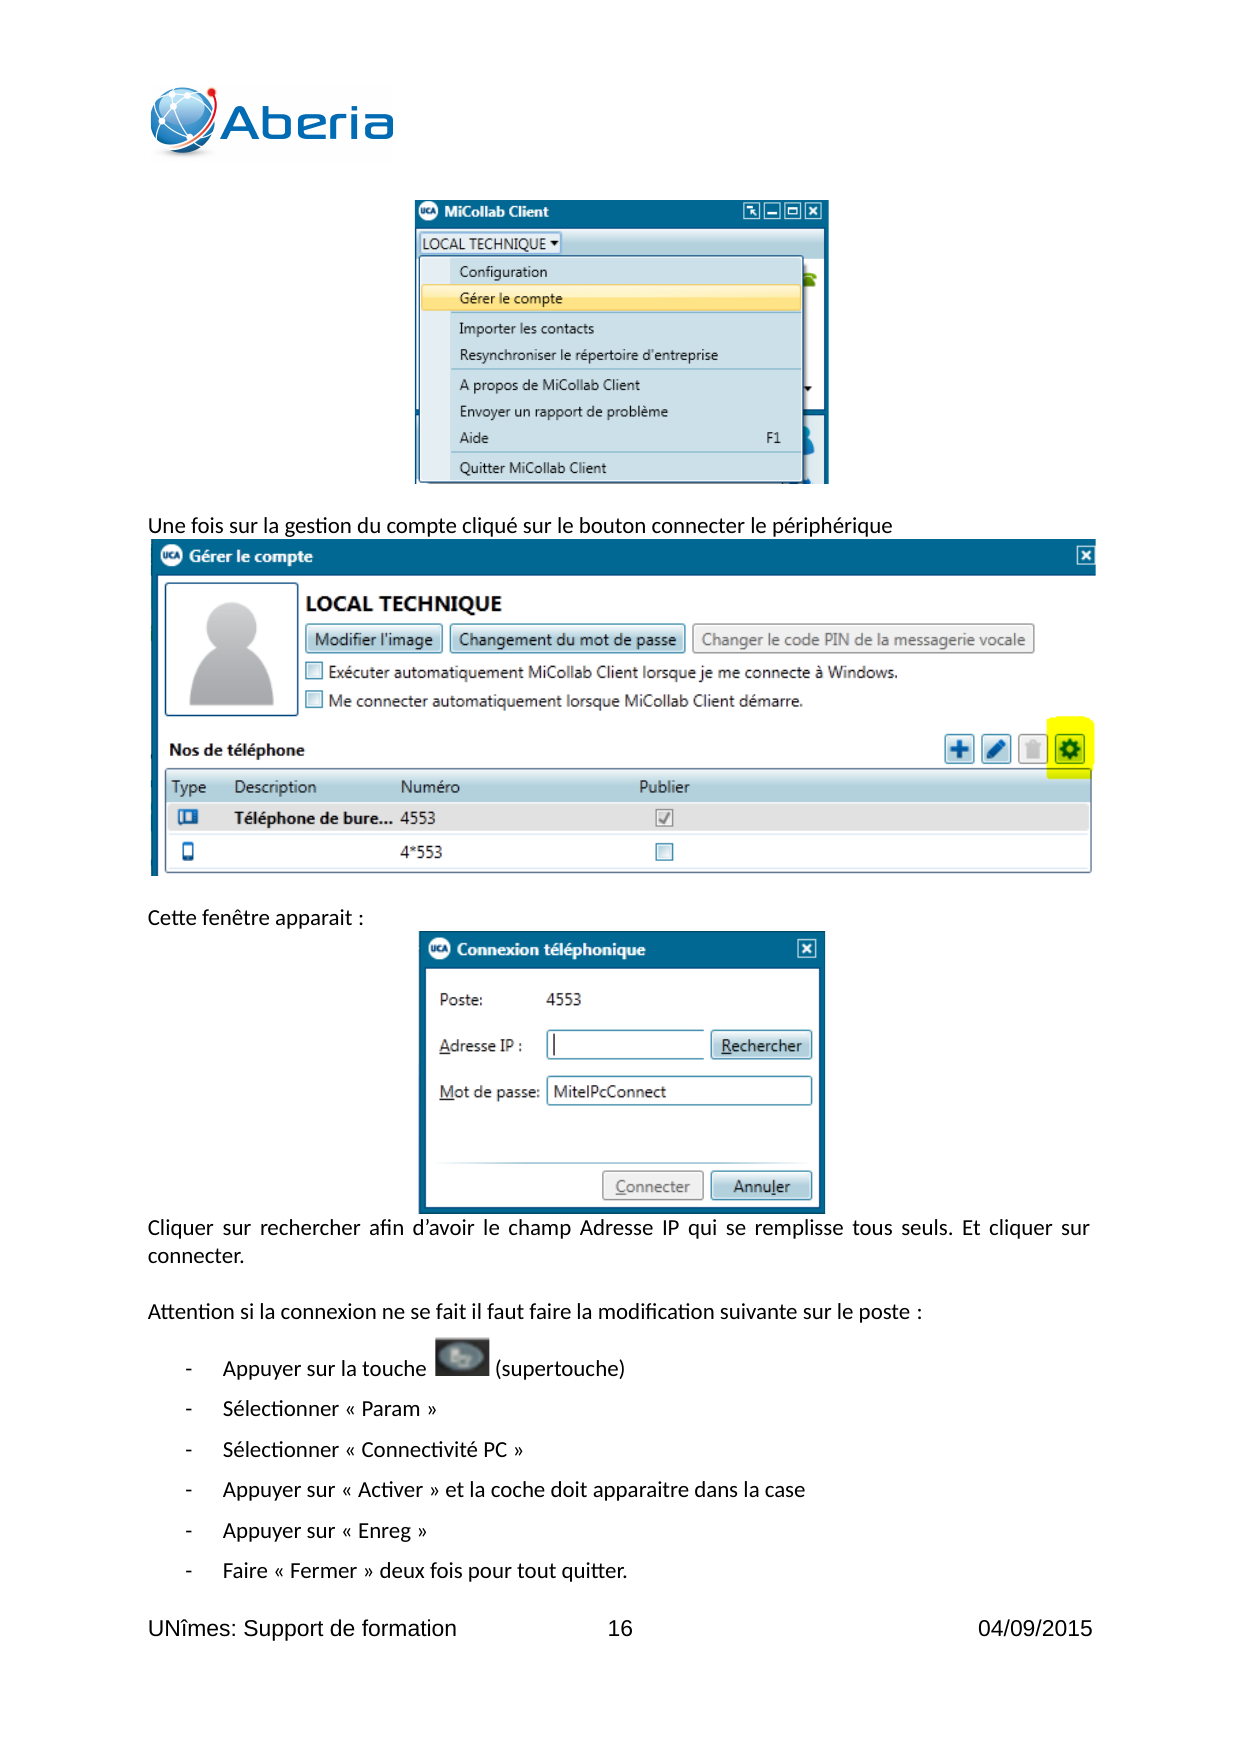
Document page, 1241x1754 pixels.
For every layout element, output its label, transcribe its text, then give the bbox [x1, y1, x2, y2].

picture [237, 550, 250, 562]
picture [788, 208, 797, 214]
picture [161, 545, 182, 566]
picture [458, 943, 539, 955]
list Appuyer sur « Enreg » [185, 1516, 1093, 1544]
list Faire « Fermer » deux fois pour tout quitter. [185, 1556, 1093, 1584]
picture [429, 938, 450, 959]
text Une fois sur la gestion du compte cliqué sur le bouton connecter le périphérique [148, 512, 1093, 540]
list Sélectionner « Param » [185, 1394, 1093, 1422]
picture [545, 943, 645, 959]
list Appuyer sur « Activer » et la coche doit apparaitre dans la case [185, 1475, 1093, 1503]
picture [785, 203, 801, 219]
text Cette fenêtre apparait : [148, 903, 1093, 931]
picture [435, 1337, 490, 1376]
picture [470, 206, 505, 216]
picture [798, 939, 816, 957]
picture [263, 552, 313, 566]
picture [445, 206, 471, 216]
text Cliquer sur rechercher afin d’avoir le champ Adresse IP qui se remplisse tous seuls. Et cliquer sur connecter. [148, 1213, 1093, 1269]
picture [744, 203, 760, 219]
picture [157, 575, 1096, 876]
picture [509, 206, 547, 216]
picture [419, 202, 438, 220]
list Appuyer sur la touche (supertouche) [185, 1338, 1093, 1382]
picture [425, 968, 820, 1208]
picture [150, 86, 393, 162]
picture [747, 206, 756, 215]
picture [1082, 551, 1091, 560]
picture [414, 228, 824, 484]
text Attention si la connexion ne se fait il faut faire la modification suivante sur le poste : [148, 1297, 1093, 1325]
picture [255, 554, 262, 562]
list Sélectionner « Connectivité PC » [185, 1435, 1093, 1463]
picture [190, 550, 232, 562]
picture [1077, 546, 1096, 564]
picture [803, 944, 811, 953]
